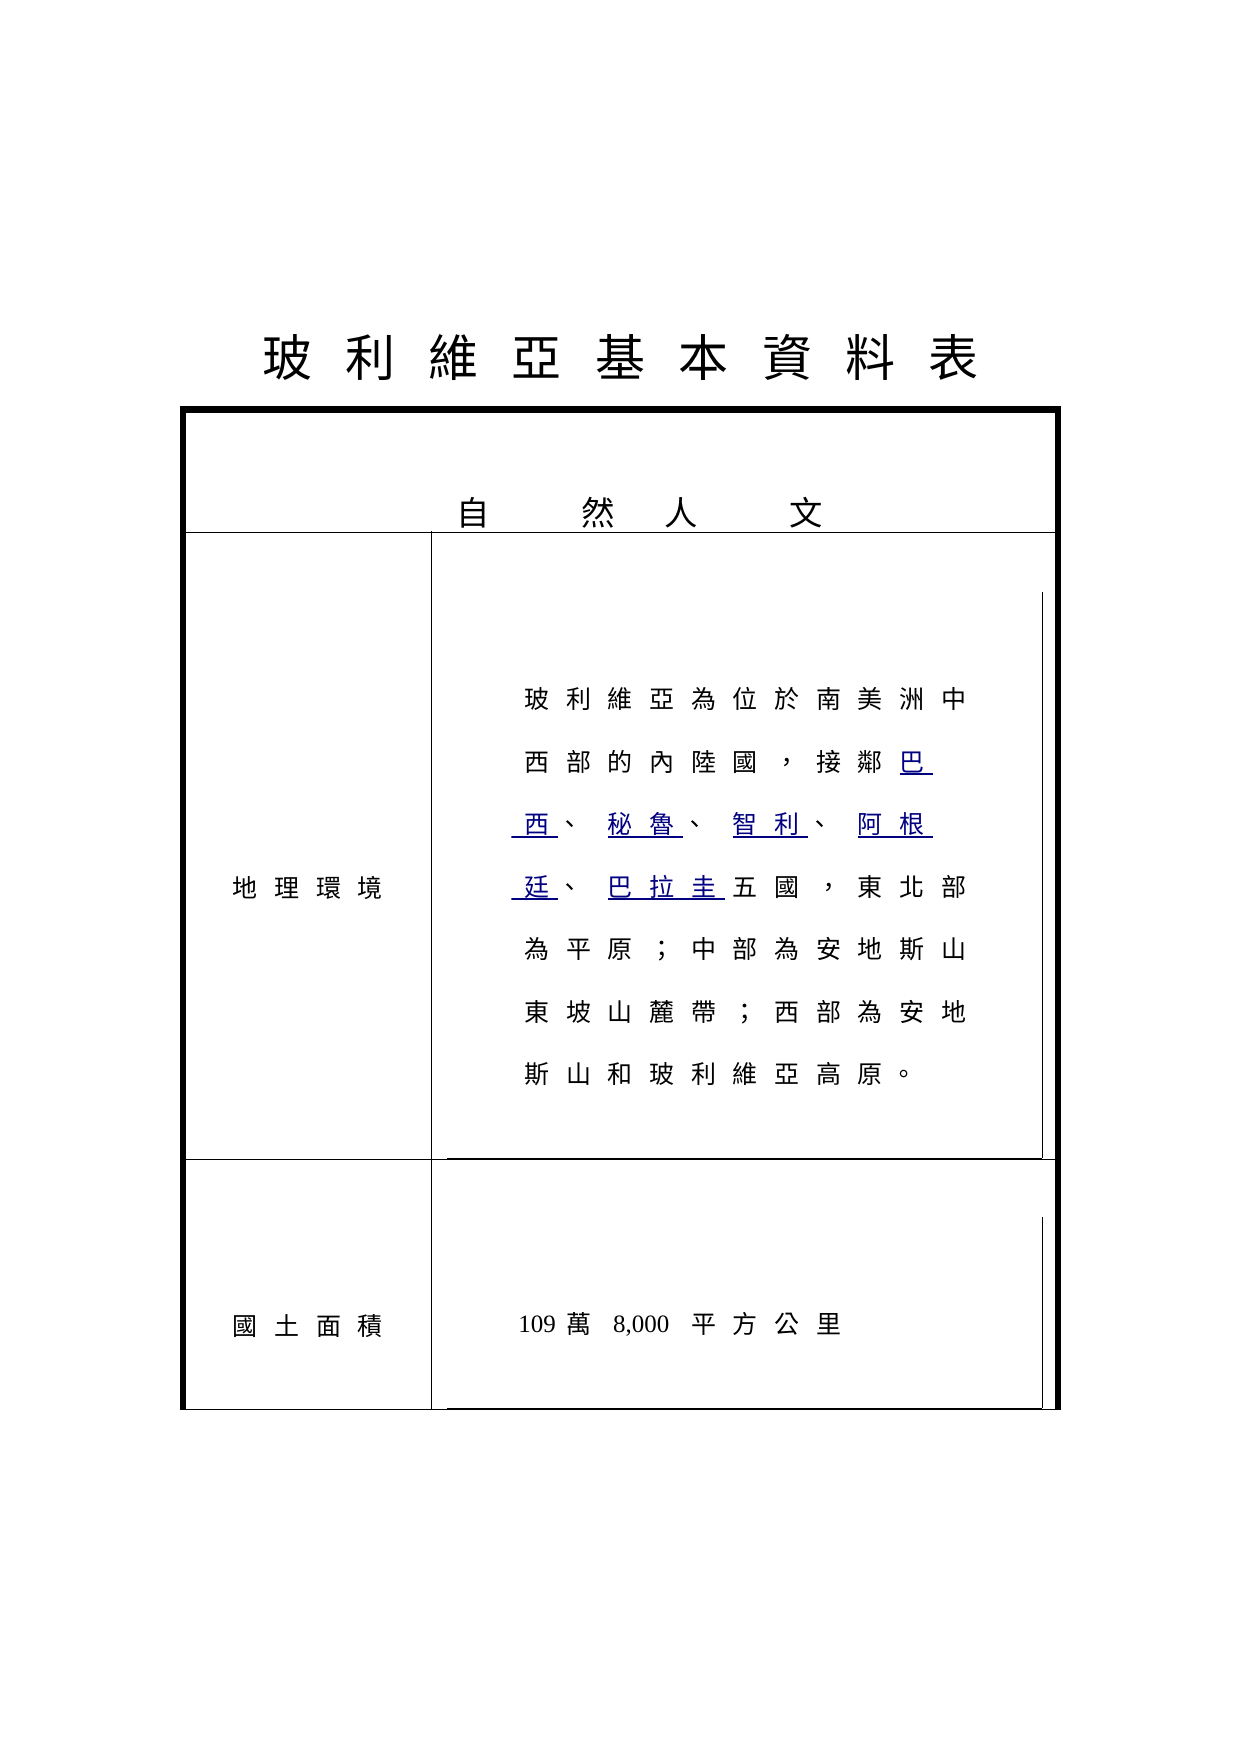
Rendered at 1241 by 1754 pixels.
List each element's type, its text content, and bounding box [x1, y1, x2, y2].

table_cell 玻利維亞為位於南美洲中西部的內陸國，接鄰巴西、秘魯、智利、阿根廷、巴拉圭五國，東北部為平原；中部為安地斯山東坡山麓帶；西部為安地斯山和玻利維亞高原。 [432, 533, 1055, 1158]
table_cell 地理環境 [186, 533, 431, 1158]
table_header 自 然 人 文 [186, 413, 1055, 531]
table_cell 國土面積 [186, 1160, 431, 1408]
table_cell 109萬8,000平方公里 [432, 1160, 1055, 1408]
text 玻利維亞基本資料表 [183, 281, 1058, 406]
